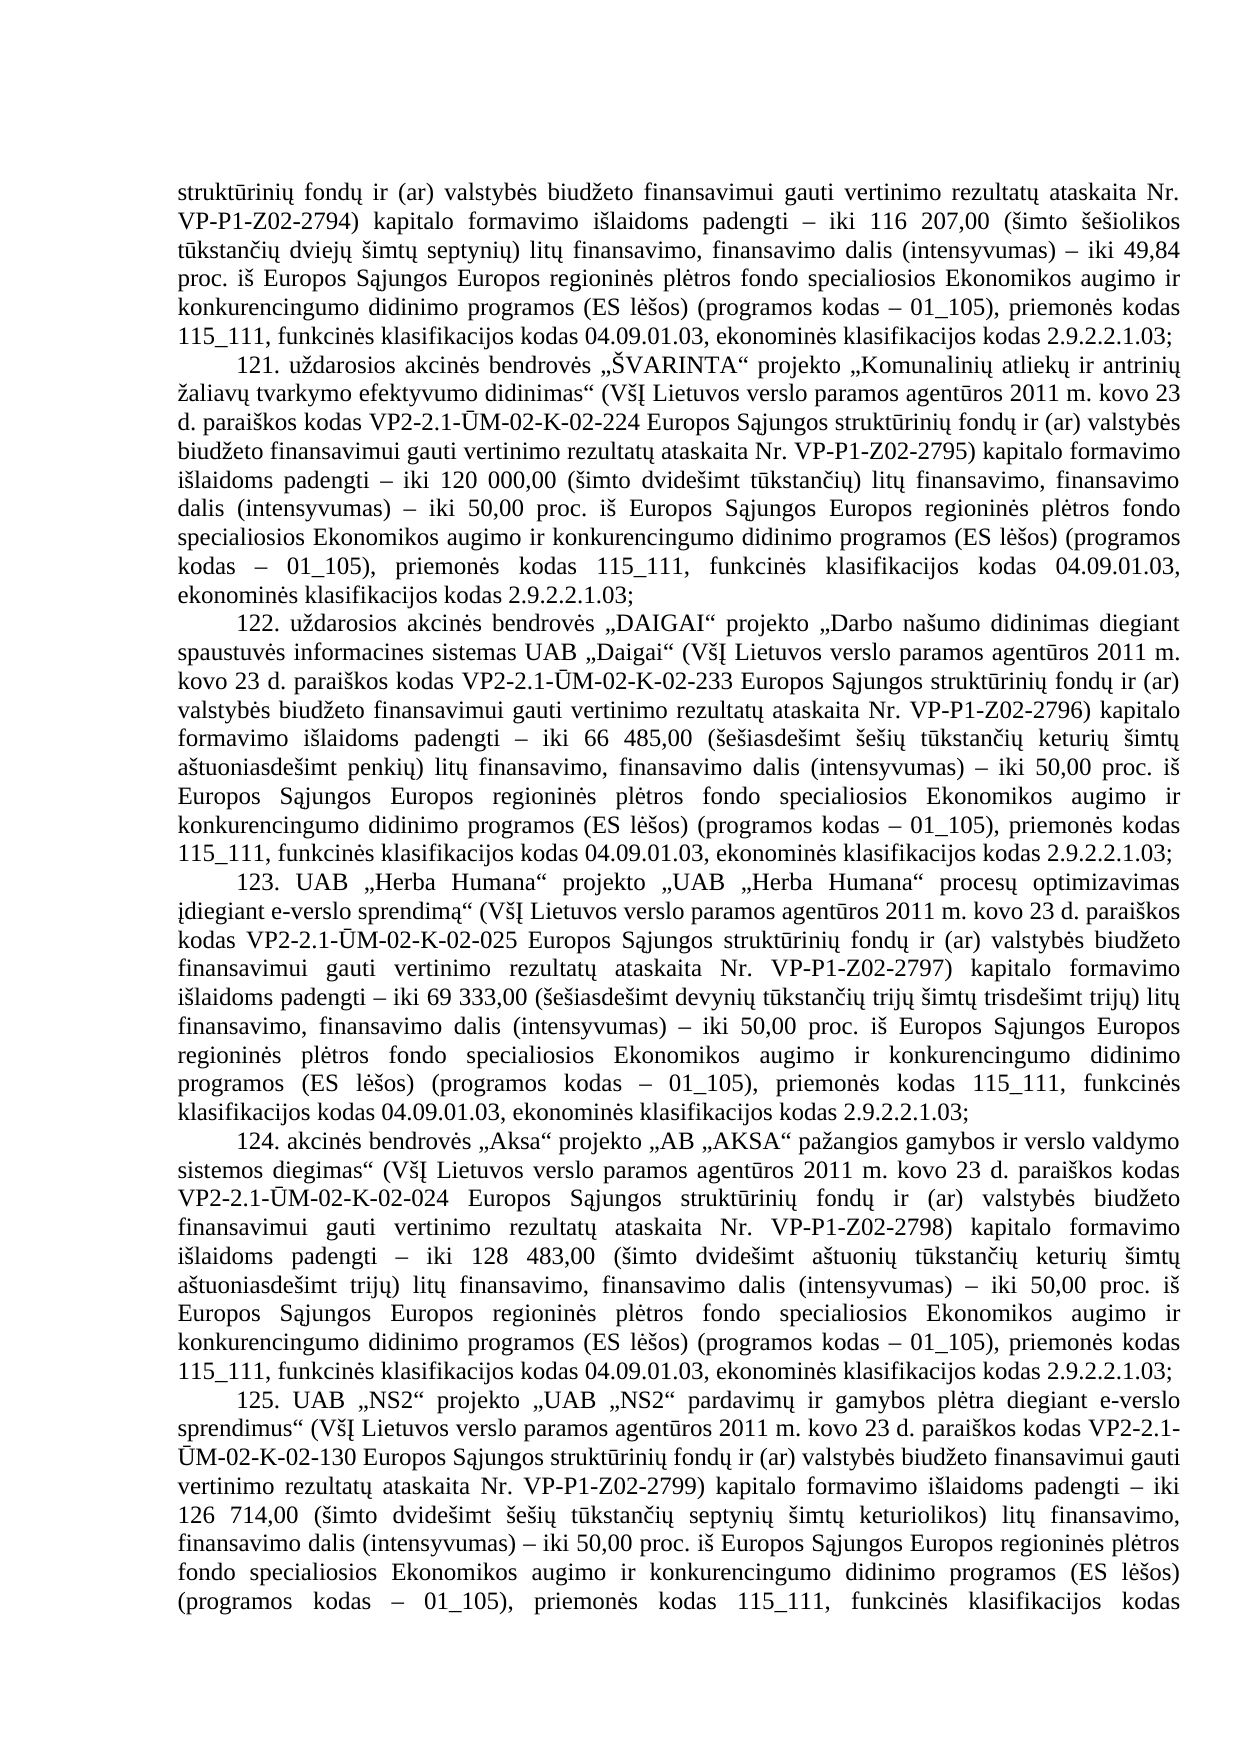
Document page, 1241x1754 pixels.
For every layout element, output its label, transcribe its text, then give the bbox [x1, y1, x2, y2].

text 125. UAB „NS2“ projekto „UAB „NS2“ pardavimų ir gamybos plėtra diegiant e-verslo sprendimus“ (VšĮ Lietuvos verslo paramos agentūros 2011 m. kovo 23 d. paraiškos kodas VP2-2.1-ŪM-02-K-02-130 Europos Sąjungos struktūrinių fondų ir (ar) valstybės biudžeto finansavimui gauti vertinimo rezultatų ataskaita Nr. VP-P1-Z02-2799) kapitalo formavimo išlaidoms padengti – iki 126 714,00 (šimto dvidešimt šešių tūkstančių septynių šimtų keturiolikos) litų finansavimo, finansavimo dalis (intensyvumas) – iki 50,00 proc. iš Europos Sąjungos Europos regioninės plėtros fondo specialiosios Ekonomikos augimo ir konkurencingumo didinimo programos (ES lėšos) (programos kodas – 01_105), priemonės kodas 115_111, funkcinės klasifikacijos kodas [177, 1385, 1181, 1615]
text struktūrinių fondų ir (ar) valstybės biudžeto finansavimui gauti vertinimo rezultatų ataskaita Nr. VP-P1-Z02-2794) kapitalo formavimo išlaidoms padengti – iki 116 207,00 (šimto šešiolikos tūkstančių dviejų šimtų septynių) litų finansavimo, finansavimo dalis (intensyvumas) – iki 49,84 proc. iš Europos Sąjungos Europos regioninės plėtros fondo specialiosios Ekonomikos augimo ir konkurencingumo didinimo programos (ES lėšos) (programos kodas – 01_105), priemonės kodas 115_111, funkcinės klasifikacijos kodas 04.09.01.03, ekonominės klasifikacijos kodas 2.9.2.2.1.03; [177, 177, 1181, 350]
text 122. uždarosios akcinės bendrovės „DAIGAI“ projekto „Darbo našumo didinimas diegiant spaustuvės informacines sistemas UAB „Daigai“ (VšĮ Lietuvos verslo paramos agentūros 2011 m. kovo 23 d. paraiškos kodas VP2-2.1-ŪM-02-K-02-233 Europos Sąjungos struktūrinių fondų ir (ar) valstybės biudžeto finansavimui gauti vertinimo rezultatų ataskaita Nr. VP-P1-Z02-2796) kapitalo formavimo išlaidoms padengti – iki 66 485,00 (šešiasdešimt šešių tūkstančių keturių šimtų aštuoniasdešimt penkių) litų finansavimo, finansavimo dalis (intensyvumas) – iki 50,00 proc. iš Europos Sąjungos Europos regioninės plėtros fondo specialiosios Ekonomikos augimo ir konkurencingumo didinimo programos (ES lėšos) (programos kodas – 01_105), priemonės kodas 115_111, funkcinės klasifikacijos kodas 04.09.01.03, ekonominės klasifikacijos kodas 2.9.2.2.1.03; [177, 608, 1181, 867]
text 124. akcinės bendrovės „Aksa“ projekto „AB „AKSA“ pažangios gamybos ir verslo valdymo sistemos diegimas“ (VšĮ Lietuvos verslo paramos agentūros 2011 m. kovo 23 d. paraiškos kodas VP2-2.1-ŪM-02-K-02-024 Europos Sąjungos struktūrinių fondų ir (ar) valstybės biudžeto finansavimui gauti vertinimo rezultatų ataskaita Nr. VP-P1-Z02-2798) kapitalo formavimo išlaidoms padengti – iki 128 483,00 (šimto dvidešimt aštuonių tūkstančių keturių šimtų aštuoniasdešimt trijų) litų finansavimo, finansavimo dalis (intensyvumas) – iki 50,00 proc. iš Europos Sąjungos Europos regioninės plėtros fondo specialiosios Ekonomikos augimo ir konkurencingumo didinimo programos (ES lėšos) (programos kodas – 01_105), priemonės kodas 115_111, funkcinės klasifikacijos kodas 04.09.01.03, ekonominės klasifikacijos kodas 2.9.2.2.1.03; [177, 1126, 1181, 1385]
text 123. UAB „Herba Humana“ projekto „UAB „Herba Humana“ procesų optimizavimas įdiegiant e-verslo sprendimą“ (VšĮ Lietuvos verslo paramos agentūros 2011 m. kovo 23 d. paraiškos kodas VP2-2.1-ŪM-02-K-02-025 Europos Sąjungos struktūrinių fondų ir (ar) valstybės biudžeto finansavimui gauti vertinimo rezultatų ataskaita Nr. VP-P1-Z02-2797) kapitalo formavimo išlaidoms padengti – iki 69 333,00 (šešiasdešimt devynių tūkstančių trijų šimtų trisdešimt trijų) litų finansavimo, finansavimo dalis (intensyvumas) – iki 50,00 proc. iš Europos Sąjungos Europos regioninės plėtros fondo specialiosios Ekonomikos augimo ir konkurencingumo didinimo programos (ES lėšos) (programos kodas – 01_105), priemonės kodas 115_111, funkcinės klasifikacijos kodas 04.09.01.03, ekonominės klasifikacijos kodas 2.9.2.2.1.03; [177, 867, 1181, 1126]
text 121. uždarosios akcinės bendrovės „ŠVARINTA“ projekto „Komunalinių atliekų ir antrinių žaliavų tvarkymo efektyvumo didinimas“ (VšĮ Lietuvos verslo paramos agentūros 2011 m. kovo 23 d. paraiškos kodas VP2-2.1-ŪM-02-K-02-224 Europos Sąjungos struktūrinių fondų ir (ar) valstybės biudžeto finansavimui gauti vertinimo rezultatų ataskaita Nr. VP-P1-Z02-2795) kapitalo formavimo išlaidoms padengti – iki 120 000,00 (šimto dvidešimt tūkstančių) litų finansavimo, finansavimo dalis (intensyvumas) – iki 50,00 proc. iš Europos Sąjungos Europos regioninės plėtros fondo specialiosios Ekonomikos augimo ir konkurencingumo didinimo programos (ES lėšos) (programos kodas – 01_105), priemonės kodas 115_111, funkcinės klasifikacijos kodas 04.09.01.03, ekonominės klasifikacijos kodas 2.9.2.2.1.03; [177, 350, 1181, 608]
